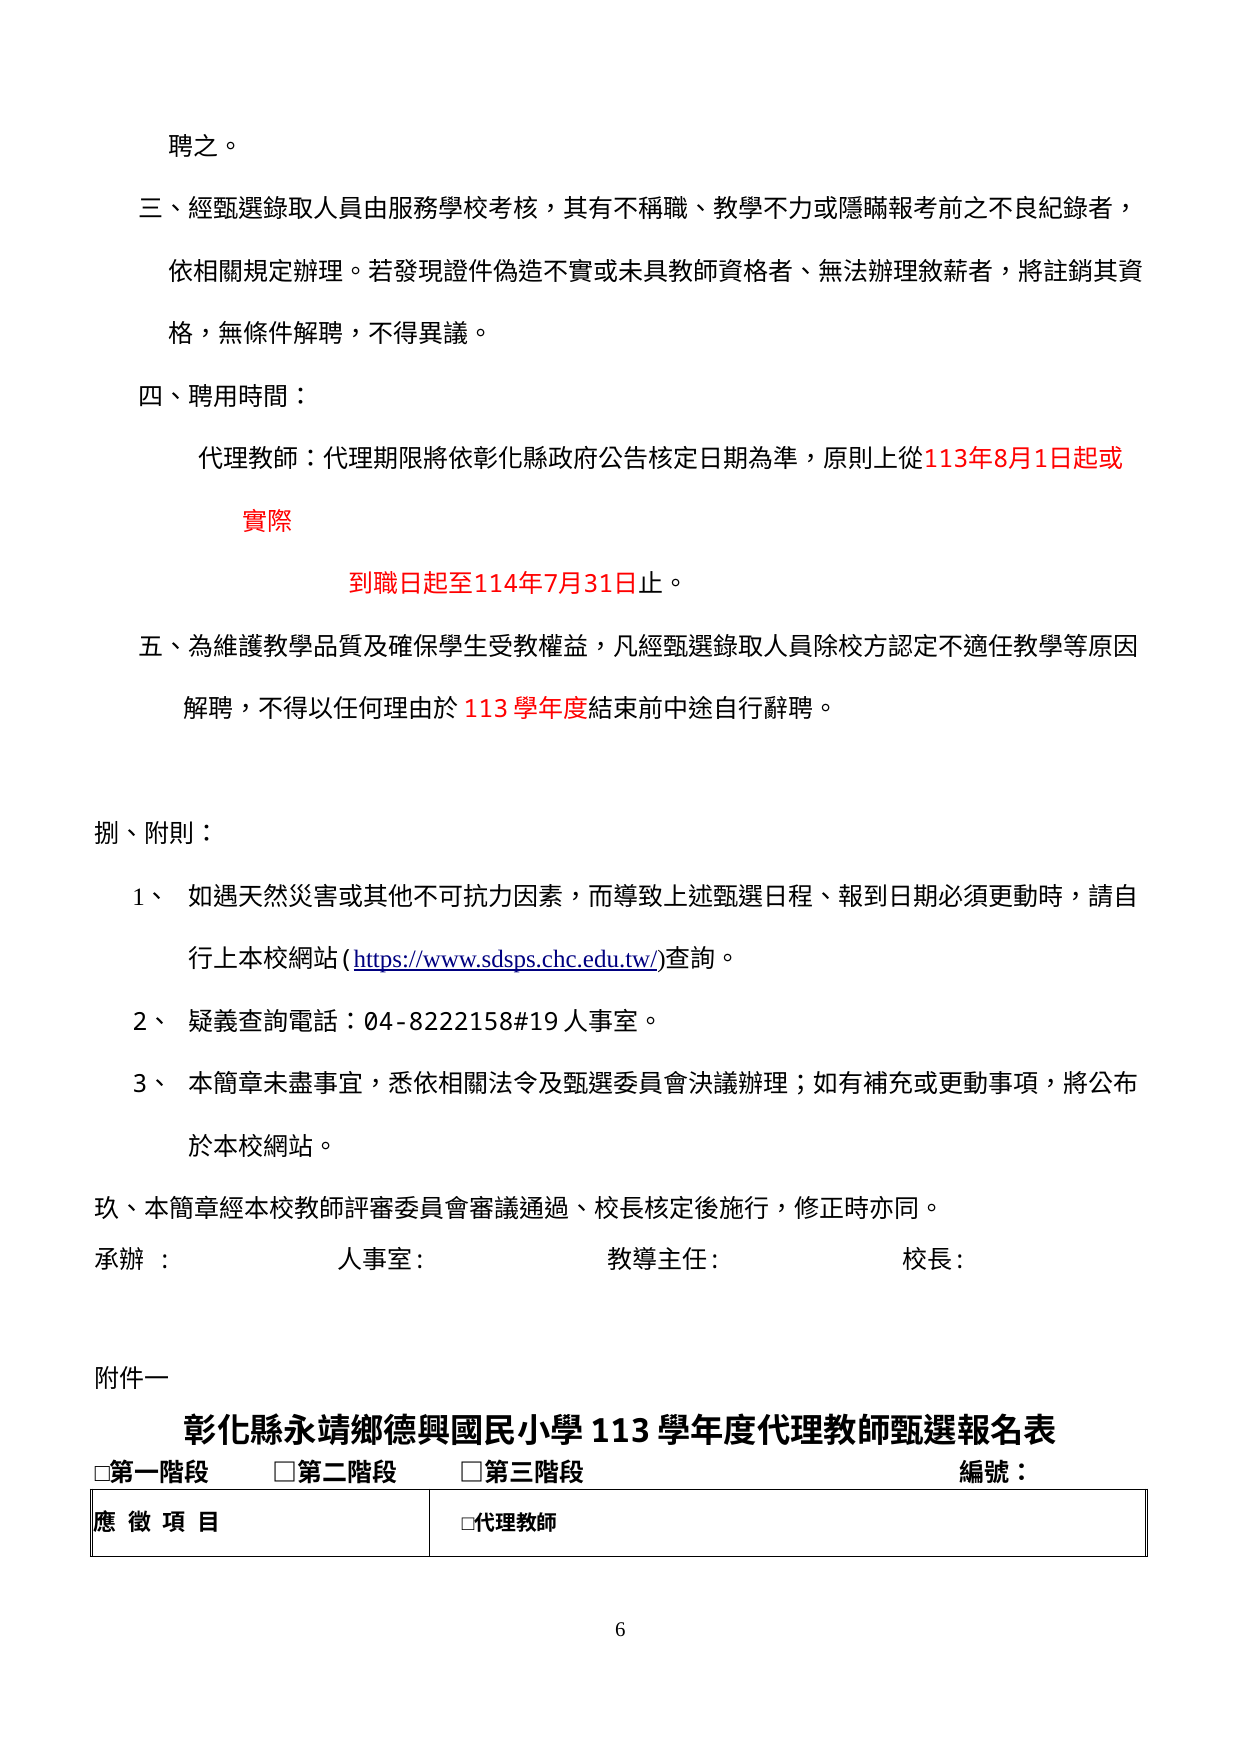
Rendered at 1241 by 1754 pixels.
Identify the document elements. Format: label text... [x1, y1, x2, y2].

text 承辦 : 人事室: 教導主任: 校長: [94, 1247, 1146, 1274]
text 到職日起至114年7月31日止。 [183, 540, 1146, 603]
text 五、為維護教學品質及確保學生受教權益，凡經甄選錄取人員除校方認定不適任教學等原因解聘，不得以任何理由於113學年度結束前中途自行辭聘。 [139, 603, 1146, 728]
table_header □代理教師 [430, 1490, 1145, 1556]
table_header 應 徵 項 目 [93, 1490, 429, 1556]
list 如遇天然災害或其他不可抗力因素，而導致上述甄選日程、報到日期必須更動時，請自行上本校網站(https://www.sdsps.chc.edu.tw/)查詢。 [132, 853, 1146, 978]
text 聘之。 [139, 103, 1146, 165]
list 本簡章未盡事宜，悉依相關法令及甄選委員會決議辦理；如有補充或更動事項，將公布於本校網站。 [132, 1040, 1146, 1165]
text 捌、附則： [94, 790, 1146, 853]
text 三、經甄選錄取人員由服務學校考核，其有不稱職、教學不力或隱瞞報考前之不良紀錄者，依相關規定辦理。若發現證件偽造不實或未具教師資格者、無法辦理敘薪者，將註銷其資格，無條件解聘，不得異議。 [139, 165, 1146, 353]
text 玖、本簡章經本校教師評審委員會審議通過、校長核定後施行，修正時亦同。 [94, 1165, 1146, 1228]
text 附件一 [94, 1366, 1146, 1393]
text 彰化縣永靖鄉德興國民小學113學年度代理教師甄選報名表 [94, 1404, 1146, 1452]
text 代理教師：代理期限將依彰化縣政府公告核定日期為準，原則上從113年8月1日起或實際 [183, 415, 1146, 540]
list 疑義查詢電話：04-8222158#19人事室。 [132, 978, 1146, 1040]
text □第一階段 □第二階段 □第三階段 編號： [94, 1452, 1146, 1488]
text 四、聘用時間： [139, 353, 1146, 415]
